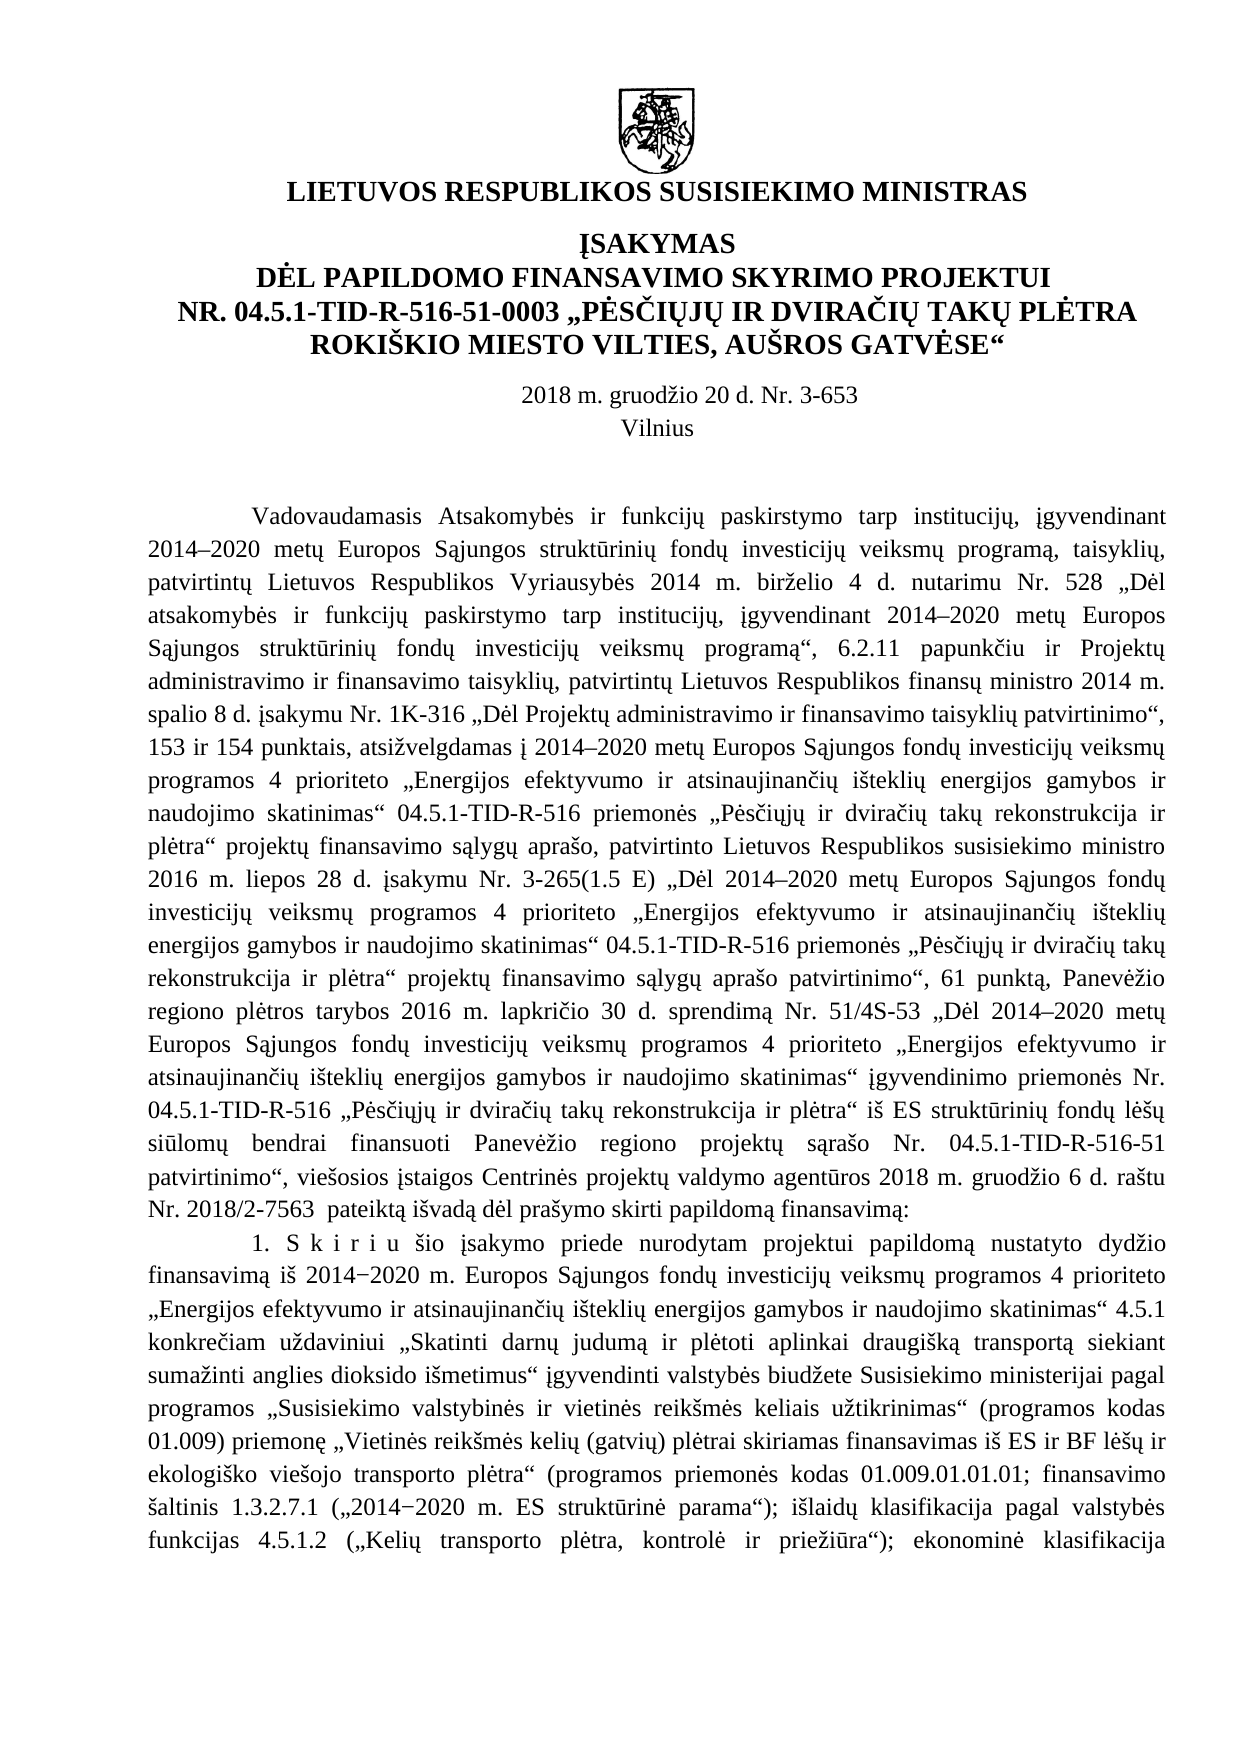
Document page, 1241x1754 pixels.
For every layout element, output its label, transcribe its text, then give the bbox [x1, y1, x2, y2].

text ĮSAKYMAS [148, 227, 1167, 260]
text 1. Skiriu šio įsakymo priede nurodytam projektui papildomą nustatyto dydžio finansavimą iš 2014−2020 m. Europos Sąjungos fondų investicijų veiksmų programos 4 prioriteto „Energijos efektyvumo ir atsinaujinančių išteklių energijos gamybos ir naudojimo skatinimas“ 4.5.1 konkrečiam uždaviniui „Skatinti darnų judumą ir plėtoti aplinkai draugišką transportą siekiant sumažinti anglies dioksido išmetimus“ įgyvendinti valstybės biudžete Susisiekimo ministerijai pagal programos „Susisiekimo valstybinės ir vietinės reikšmės keliais užtikrinimas“ (programos kodas 01.009) priemonę „Vietinės reikšmės kelių (gatvių) plėtrai skiriamas finansavimas iš ES ir BF lėšų ir ekologiško viešojo transporto plėtra“ (programos priemonės kodas 01.009.01.01.01; finansavimo šaltinis 1.3.2.7.1 („2014−2020 m. ES struktūrinė parama“); išlaidų klasifikacija pagal valstybės funkcijas 4.5.1.2 („Kelių transporto plėtra, kontrolė ir priežiūra“); ekonominė klasifikacija [148, 1228, 1167, 1553]
text LIETUVOS RESPUBLIKOS SUSISIEKIMO MINISTRAS [148, 174, 1167, 207]
text Vilnius [148, 413, 1167, 442]
text DĖL PAPILDOMO FINANSAVIMO SKYRIMO PROJEKTUI [148, 260, 1167, 294]
text Vadovaudamasis Atsakomybės ir funkcijų paskirstymo tarp institucijų, įgyvendinant 2014–2020 metų Europos Sąjungos struktūrinių fondų investicijų veiksmų programą, taisyklių, patvirtintų Lietuvos Respublikos Vyriausybės 2014 m. birželio 4 d. nutarimu Nr. 528 „Dėl atsakomybės ir funkcijų paskirstymo tarp institucijų, įgyvendinant 2014–2020 metų Europos Sąjungos struktūrinių fondų investicijų veiksmų programą“, 6.2.11 papunkčiu ir Projektų administravimo ir finansavimo taisyklių, patvirtintų Lietuvos Respublikos finansų ministro 2014 m. spalio 8 d. įsakymu Nr. 1K-316 „Dėl Projektų administravimo ir finansavimo taisyklių patvirtinimo“, 153 ir 154 punktais, atsižvelgdamas į 2014–2020 metų Europos Sąjungos fondų investicijų veiksmų programos 4 prioriteto „Energijos efektyvumo ir atsinaujinančių išteklių energijos gamybos ir naudojimo skatinimas“ 04.5.1-TID-R-516 priemonės „Pėsčiųjų ir dviračių takų rekonstrukcija ir plėtra“ projektų finansavimo sąlygų aprašo, patvirtinto Lietuvos Respublikos susisiekimo ministro 2016 m. liepos 28 d. įsakymu Nr. 3-265(1.5 E) „Dėl 2014–2020 metų Europos Sąjungos fondų investicijų veiksmų programos 4 prioriteto „Energijos efektyvumo ir atsinaujinančių išteklių energijos gamybos ir naudojimo skatinimas“ 04.5.1-TID-R-516 priemonės „Pėsčiųjų ir dviračių takų rekonstrukcija ir plėtra“ projektų finansavimo sąlygų aprašo patvirtinimo“, 61 punktą, Panevėžio regiono plėtros tarybos 2016 m. lapkričio 30 d. sprendimą Nr. 51/4S-53 „Dėl 2014–2020 metų Europos Sąjungos fondų investicijų veiksmų programos 4 prioriteto „Energijos efektyvumo ir atsinaujinančių išteklių energijos gamybos ir naudojimo skatinimas“ įgyvendinimo priemonės Nr. 04.5.1-TID-R-516 „Pėsčiųjų ir dviračių takų rekonstrukcija ir plėtra“ iš ES struktūrinių fondų lėšų siūlomų bendrai finansuoti Panevėžio regiono projektų sąrašo Nr. 04.5.1-TID-R-516-51 patvirtinimo“, viešosios įstaigos Centrinės projektų valdymo agentūros 2018 m. gruodžio 6 d. raštu Nr. 2018/2-7563 pateiktą išvadą dėl prašymo skirti papildomą finansavimą: [148, 501, 1167, 1223]
text 2018 m. gruodžio 20 d. Nr. 3-653 [148, 380, 1167, 409]
text NR. 04.5.1-TID-R-516-51-0003 „PĖSČIŲJŲ IR DVIRAČIŲ TAKŲ PLĖTRA ROKIŠKIO MIESTO VILTIES, AUŠROS GATVĖSE“ [148, 294, 1167, 361]
